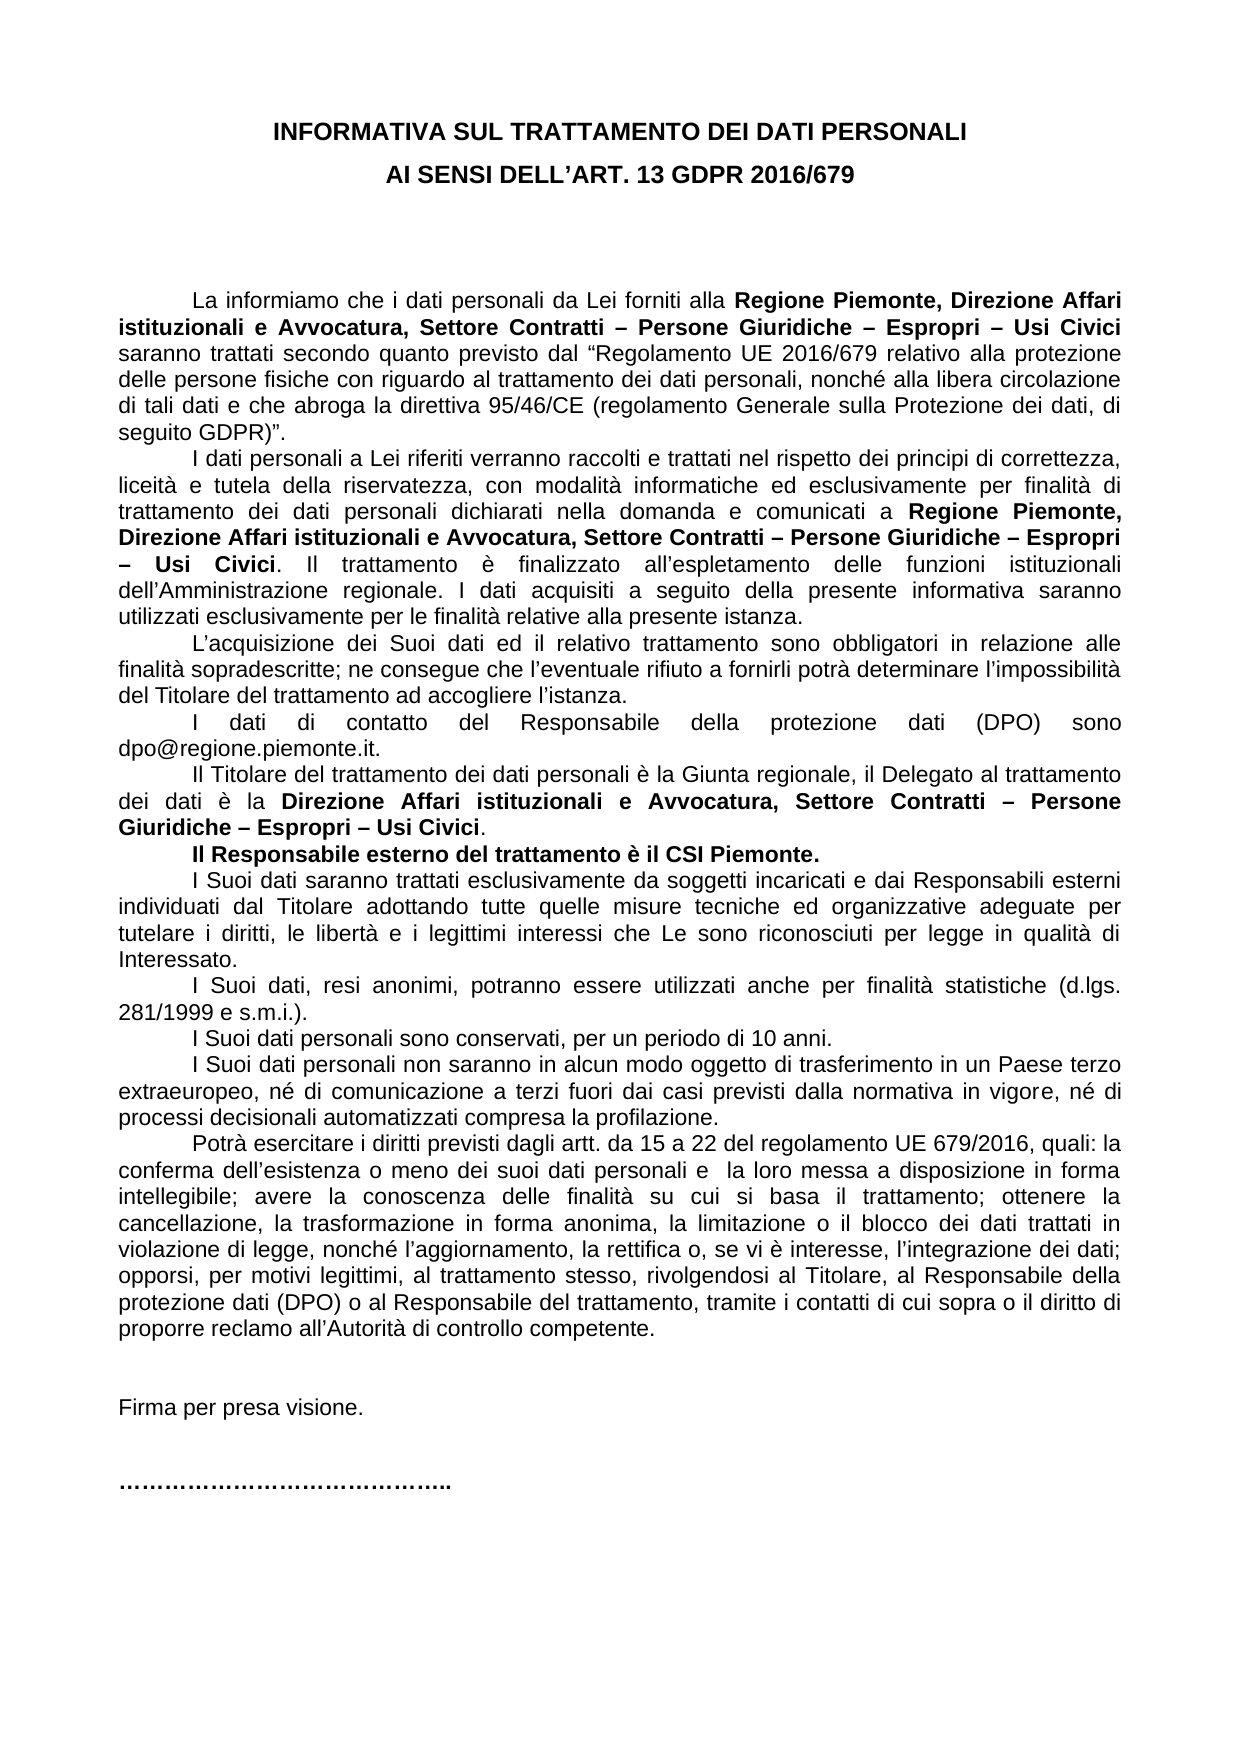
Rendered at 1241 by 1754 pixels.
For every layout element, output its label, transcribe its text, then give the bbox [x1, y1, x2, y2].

text I dati personali a Lei riferiti verranno raccolti e trattati nel rispetto dei principi di correttezza, liceità e tutela della riservatezza, con modalità informatiche ed esclusivamente per finalità di trattamento dei dati personali dichiarati nella domanda e comunicati a Regione Piemonte, Direzione Affari istituzionali e Avvocatura, Settore Contratti – Persone Giuridiche – Espropri – Usi Civici. Il trattamento è finalizzato all’espletamento delle funzioni istituzionali dell’Amministrazione regionale. I dati acquisiti a seguito della presente informativa saranno utilizzati esclusivamente per le finalità relative alla presente istanza. [118, 445, 1122, 630]
text Firma per presa visione. [118, 1394, 1122, 1420]
text Il Titolare del trattamento dei dati personali è la Giunta regionale, il Delegato al trattamento dei dati è la Direzione Affari istituzionali e Avvocatura, Settore Contratti – Persone Giuridiche – Espropri – Usi Civici. [118, 761, 1122, 841]
text L’acquisizione dei Suoi dati ed il relativo trattamento sono obbligatori in relazione alle finalità sopradescritte; ne consegue che l’eventuale rifiuto a fornirli potrà determinare l’impossibilità del Titolare del trattamento ad accogliere l’istanza. [118, 630, 1122, 709]
text Potrà esercitare i diritti previsti dagli artt. da 15 a 22 del regolamento UE 679/2016, quali: la conferma dell’esistenza o meno dei suoi dati personali e la loro messa a disposizione in forma intellegibile; avere la conoscenza delle finalità su cui si basa il trattamento; ottenere la cancellazione, la trasformazione in forma anonima, la limitazione o il blocco dei dati trattati in violazione di legge, nonché l’aggiornamento, la rettifica o, se vi è interesse, l’integrazione dei dati; opporsi, per motivi legittimi, al trattamento stesso, rivolgendosi al Titolare, al Responsabile della protezione dati (DPO) o al Responsabile del trattamento, tramite i contatti di cui sopra o il diritto di proporre reclamo all’Autorità di controllo competente. [118, 1130, 1122, 1341]
text La informiamo che i dati personali da Lei forniti alla Regione Piemonte, Direzione Affari istituzionali e Avvocatura, Settore Contratti – Persone Giuridiche – Espropri – Usi Civici saranno trattati secondo quanto previsto dal “Regolamento UE 2016/679 relativo alla protezione delle persone fisiche con riguardo al trattamento dei dati personali, nonché alla libera circolazione di tali dati e che abroga la direttiva 95/46/CE (regolamento Generale sulla Protezione dei dati, di seguito GDPR)”. [118, 287, 1122, 445]
text I Suoi dati saranno trattati esclusivamente da soggetti incaricati e dai Responsabili esterni individuati dal Titolare adottando tutte quelle misure tecniche ed organizzative adeguate per tutelare i diritti, le libertà e i legittimi interessi che Le sono riconosciuti per legge in qualità di Interessato. [118, 867, 1122, 972]
text I Suoi dati, resi anonimi, potranno essere utilizzati anche per finalità statistiche (d.lgs. 281/1999 e s.m.i.). [118, 972, 1122, 1025]
text I dati di contatto del Responsabile della protezione dati (DPO) sono dpo@regione.piemonte.it. [118, 709, 1122, 761]
text INFORMATIVA SUL TRATTAMENTO DEI DATI PERSONALI [118, 117, 1122, 146]
text Il Responsabile esterno del trattamento è il CSI Piemonte. [118, 841, 1122, 867]
text AI SENSI DELL’ART. 13 GDPR 2016/679 [118, 160, 1122, 189]
text …………………………………….. [118, 1468, 1122, 1494]
text I Suoi dati personali non saranno in alcun modo oggetto di trasferimento in un Paese terzo extraeuropeo, né di comunicazione a terzi fuori dai casi previsti dalla normativa in vigore, né di processi decisionali automatizzati compresa la profilazione. [118, 1051, 1122, 1130]
text I Suoi dati personali sono conservati, per un periodo di 10 anni. [118, 1025, 1122, 1051]
